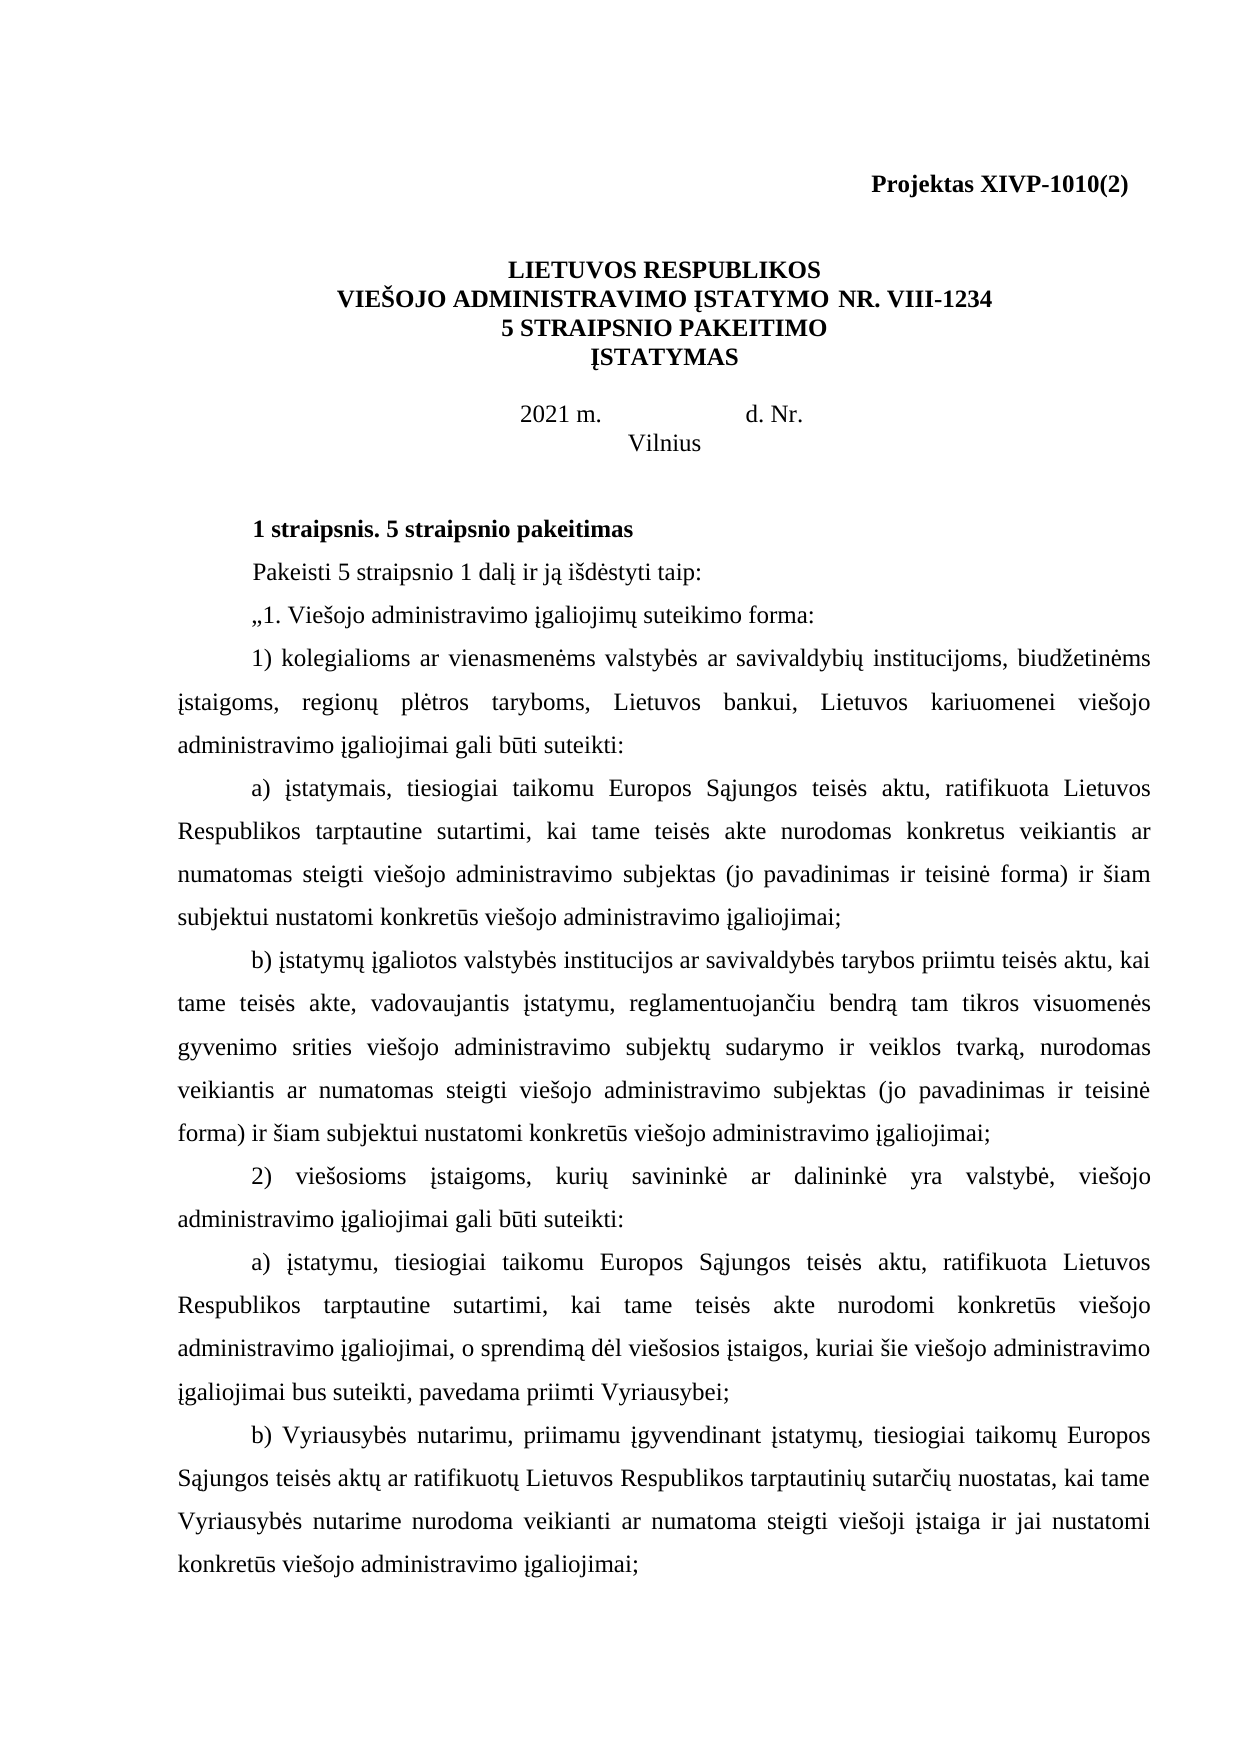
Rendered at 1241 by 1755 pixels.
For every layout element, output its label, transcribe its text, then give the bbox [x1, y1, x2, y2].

text įstatymas [177, 342, 1152, 370]
text Projektas XIVP-1010(2) [871, 169, 1152, 198]
text VIEŠOJO ADMINISTRAVIMO ĮSTATYMO Nr. VIII-1234 [177, 284, 1152, 313]
text 1) kolegialioms ar vienasmenėms valstybės ar savivaldybių institucijoms, biudžetinėms įstaigoms, regionų plėtros taryboms, Lietuvos bankui, Lietuvos kariuomenei viešojo administravimo įgaliojimai gali būti suteikti: [177, 643, 1152, 758]
text Vilnius [177, 428, 1152, 457]
text a) įstatymais, tiesiogiai taikomu Europos Sąjungos teisės aktu, ratifikuota Lietuvos Respublikos tarptautine sutartimi, kai tame teisės akte nurodomas konkretus veikiantis ar numatomas steigti viešojo administravimo subjektas (jo pavadinimas ir teisinė forma) ir šiam subjektui nustatomi konkretūs viešojo administravimo įgaliojimai; [177, 773, 1152, 931]
text 2) viešosioms įstaigoms, kurių savininkė ar dalininkė yra valstybė, viešojo administravimo įgaliojimai gali būti suteikti: [177, 1161, 1152, 1233]
text „1. Viešojo administravimo įgaliojimų suteikimo forma: [177, 600, 1152, 629]
text Pakeisti 5 straipsnio 1 dalį ir ją išdėstyti taip: [177, 557, 1152, 586]
text b) Vyriausybės nutarimu, priimamu įgyvendinant įstatymų, tiesiogiai taikomų Europos Sąjungos teisės aktų ar ratifikuotų Lietuvos Respublikos tarptautinių sutarčių nuostatas, kai tame Vyriausybės nutarime nurodoma veikianti ar numatoma steigti viešoji įstaiga ir jai nustatomi konkretūs viešojo administravimo įgaliojimai; [177, 1420, 1152, 1578]
text LIETUVOS RESPUBLIKOS [177, 255, 1152, 284]
text 2021 m. d. Nr. [177, 399, 1152, 428]
text 5 straipsnio pakeitimo [177, 313, 1152, 342]
text b) įstatymų įgaliotos valstybės institucijos ar savivaldybės tarybos priimtu teisės aktu, kai tame teisės akte, vadovaujantis įstatymu, reglamentuojančiu bendrą tam tikros visuomenės gyvenimo srities viešojo administravimo subjektų sudarymo ir veiklos tvarką, nurodomas veikiantis ar numatomas steigti viešojo administravimo subjektas (jo pavadinimas ir teisinė forma) ir šiam subjektui nustatomi konkretūs viešojo administravimo įgaliojimai; [177, 945, 1152, 1147]
text 1 straipsnis. 5 straipsnio pakeitimas [177, 514, 1152, 543]
text a) įstatymu, tiesiogiai taikomu Europos Sąjungos teisės aktu, ratifikuota Lietuvos Respublikos tarptautine sutartimi, kai tame teisės akte nurodomi konkretūs viešojo administravimo įgaliojimai, o sprendimą dėl viešosios įstaigos, kuriai šie viešojo administravimo įgaliojimai bus suteikti, pavedama priimti Vyriausybei; [177, 1247, 1152, 1405]
